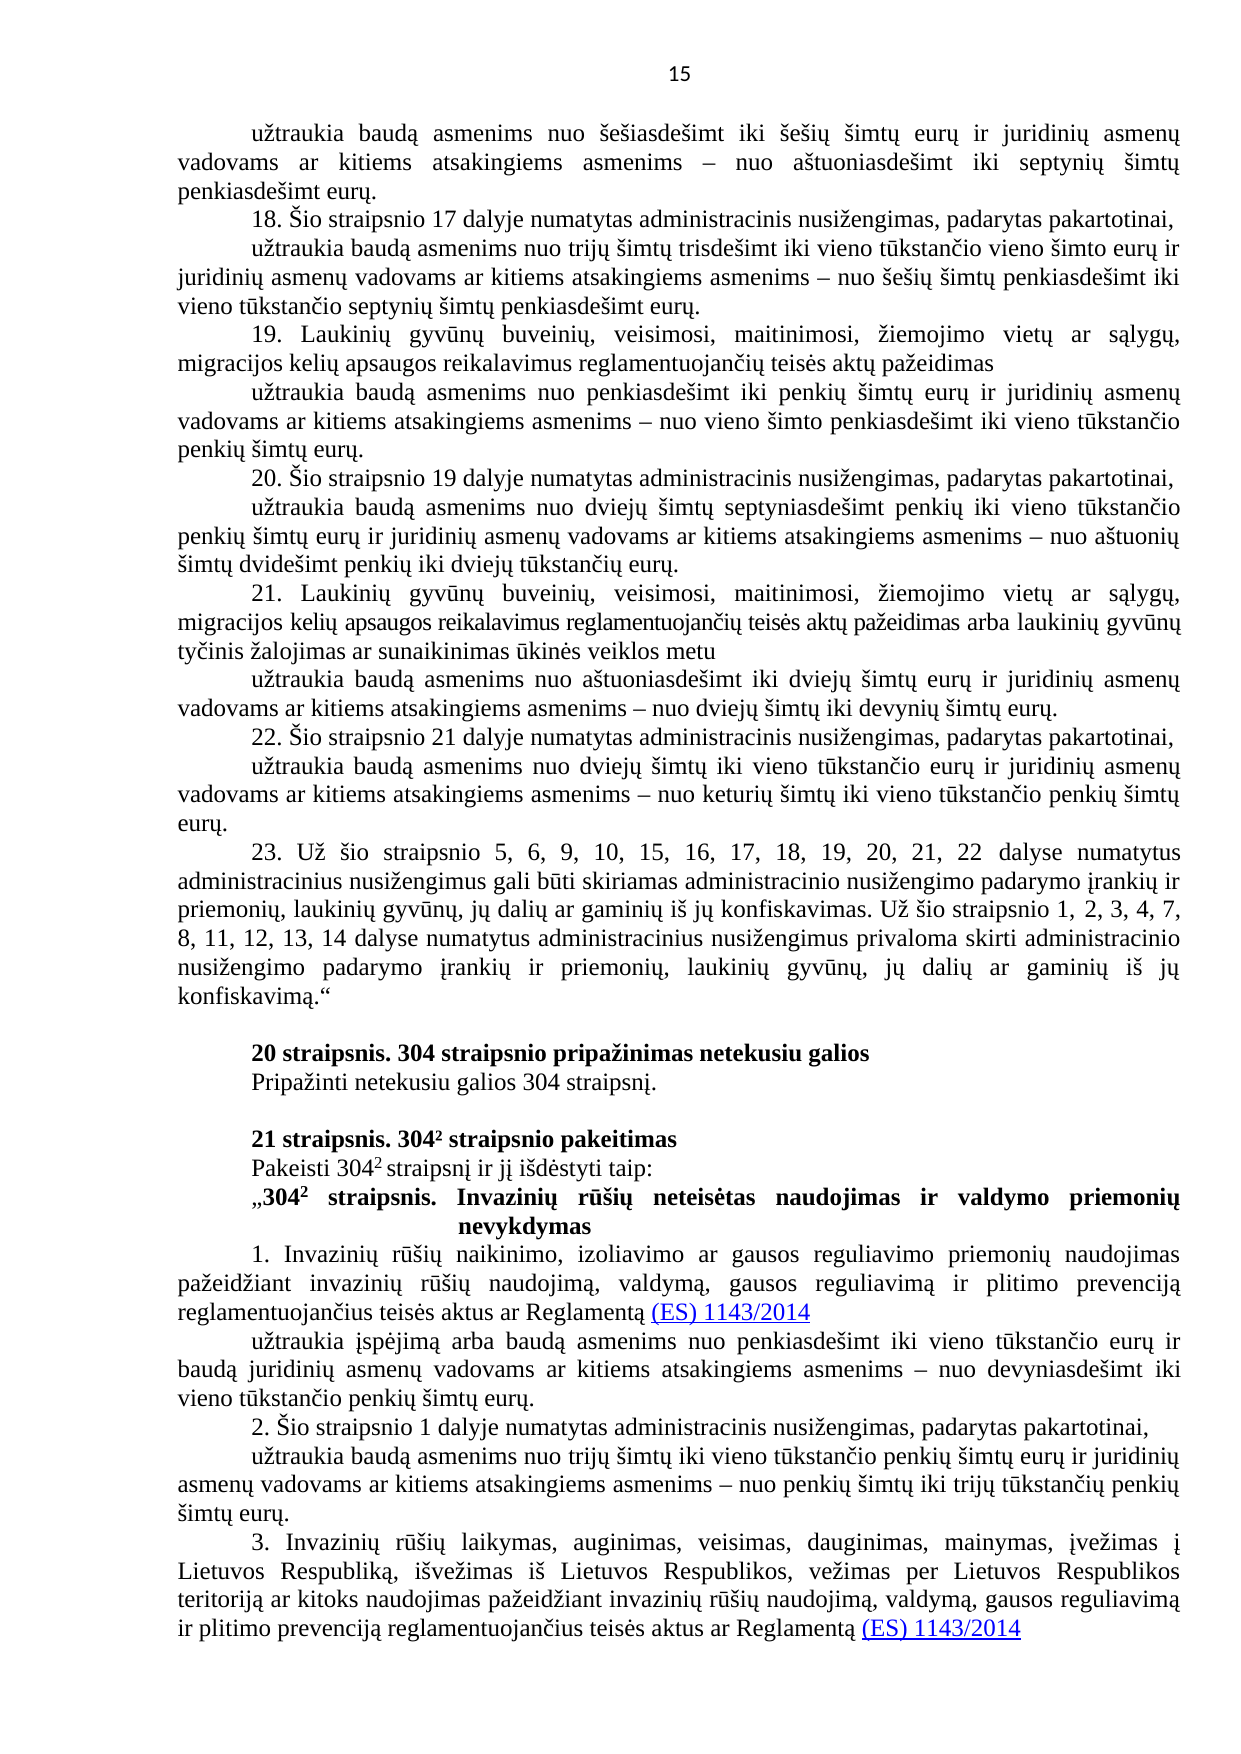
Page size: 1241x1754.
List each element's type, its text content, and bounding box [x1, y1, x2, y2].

text 20 straipsnis. 304 straipsnio pripažinimas netekusiu galios [177, 1038, 1181, 1067]
text užtraukia baudą asmenims nuo trijų šimtų iki vieno tūkstančio penkių šimtų eurų ir juridinių asmenų vadovams ar kitiems atsakingiems asmenims – nuo penkių šimtų iki trijų tūkstančių penkių šimtų eurų. [177, 1441, 1181, 1527]
text užtraukia įspėjimą arba baudą asmenims nuo penkiasdešimt iki vieno tūkstančio eurų ir baudą juridinių asmenų vadovams ar kitiems atsakingiems asmenims – nuo devyniasdešimt iki vieno tūkstančio penkių šimtų eurų. [177, 1326, 1181, 1412]
text 1. Invazinių rūšių naikinimo, izoliavimo ar gausos reguliavimo priemonių naudojimas pažeidžiant invazinių rūšių naudojimą, valdymą, gausos reguliavimą ir plitimo prevenciją reglamentuojančius teisės aktus ar Reglamentą (ES) 1143/2014 [177, 1239, 1181, 1326]
text 18. Šio straipsnio 17 dalyje numatytas administracinis nusižengimas, padarytas pakartotinai, [177, 204, 1181, 233]
text „3042 straipsnis. Invazinių rūšių neteisėtas naudojimas ir valdymo priemonių nevykdymas [251, 1182, 1181, 1239]
text 3. Invazinių rūšių laikymas, auginimas, veisimas, dauginimas, mainymas, įvežimas į Lietuvos Respubliką, išvežimas iš Lietuvos Respublikos, vežimas per Lietuvos Respublikos teritoriją ar kitoks naudojimas pažeidžiant invazinių rūšių naudojimą, valdymą, gausos reguliavimą ir plitimo prevenciją reglamentuojančius teisės aktus ar Reglamentą (ES) 1143/2014 [177, 1527, 1181, 1642]
text 22. Šio straipsnio 21 dalyje numatytas administracinis nusižengimas, padarytas pakartotinai, [177, 722, 1181, 751]
text Pripažinti netekusiu galios 304 straipsnį. [177, 1067, 1181, 1096]
text Pakeisti 3042 straipsnį ir jį išdėstyti taip: [177, 1153, 1181, 1182]
text užtraukia baudą asmenims nuo dviejų šimtų septyniasdešimt penkių iki vieno tūkstančio penkių šimtų eurų ir juridinių asmenų vadovams ar kitiems atsakingiems asmenims – nuo aštuonių šimtų dvidešimt penkių iki dviejų tūkstančių eurų. [177, 492, 1181, 578]
text 2. Šio straipsnio 1 dalyje numatytas administracinis nusižengimas, padarytas pakartotinai, [177, 1412, 1181, 1441]
text 21. Laukinių gyvūnų buveinių, veisimosi, maitinimosi, žiemojimo vietų ar sąlygų, migracijos kelių apsaugos reikalavimus reglamentuojančių teisės aktų pažeidimas arba laukinių gyvūnų tyčinis žalojimas ar sunaikinimas ūkinės veiklos metu [177, 578, 1181, 664]
text užtraukia baudą asmenims nuo dviejų šimtų iki vieno tūkstančio eurų ir juridinių asmenų vadovams ar kitiems atsakingiems asmenims – nuo keturių šimtų iki vieno tūkstančio penkių šimtų eurų. [177, 751, 1181, 837]
text užtraukia baudą asmenims nuo aštuoniasdešimt iki dviejų šimtų eurų ir juridinių asmenų vadovams ar kitiems atsakingiems asmenims – nuo dviejų šimtų iki devynių šimtų eurų. [177, 664, 1181, 722]
text 21 straipsnis. 304² straipsnio pakeitimas [177, 1124, 1181, 1153]
text užtraukia baudą asmenims nuo trijų šimtų trisdešimt iki vieno tūkstančio vieno šimto eurų ir juridinių asmenų vadovams ar kitiems atsakingiems asmenims – nuo šešių šimtų penkiasdešimt iki vieno tūkstančio septynių šimtų penkiasdešimt eurų. [177, 233, 1181, 319]
text 20. Šio straipsnio 19 dalyje numatytas administracinis nusižengimas, padarytas pakartotinai, [177, 463, 1181, 492]
text 19. Laukinių gyvūnų buveinių, veisimosi, maitinimosi, žiemojimo vietų ar sąlygų, migracijos kelių apsaugos reikalavimus reglamentuojančių teisės aktų pažeidimas [177, 319, 1181, 377]
text 23. Už šio straipsnio 5, 6, 9, 10, 15, 16, 17, 18, 19, 20, 21, 22 dalyse numatytus administracinius nusižengimus gali būti skiriamas administracinio nusižengimo padarymo įrankių ir priemonių, laukinių gyvūnų, jų dalių ar gaminių iš jų konfiskavimas. Už šio straipsnio 1, 2, 3, 4, 7, 8, 11, 12, 13, 14 dalyse numatytus administracinius nusižengimus privaloma skirti administracinio nusižengimo padarymo įrankių ir priemonių, laukinių gyvūnų, jų dalių ar gaminių iš jų konfiskavimą.“ [177, 837, 1181, 1009]
text užtraukia baudą asmenims nuo šešiasdešimt iki šešių šimtų eurų ir juridinių asmenų vadovams ar kitiems atsakingiems asmenims – nuo aštuoniasdešimt iki septynių šimtų penkiasdešimt eurų. [177, 118, 1181, 204]
text užtraukia baudą asmenims nuo penkiasdešimt iki penkių šimtų eurų ir juridinių asmenų vadovams ar kitiems atsakingiems asmenims – nuo vieno šimto penkiasdešimt iki vieno tūkstančio penkių šimtų eurų. [177, 377, 1181, 463]
